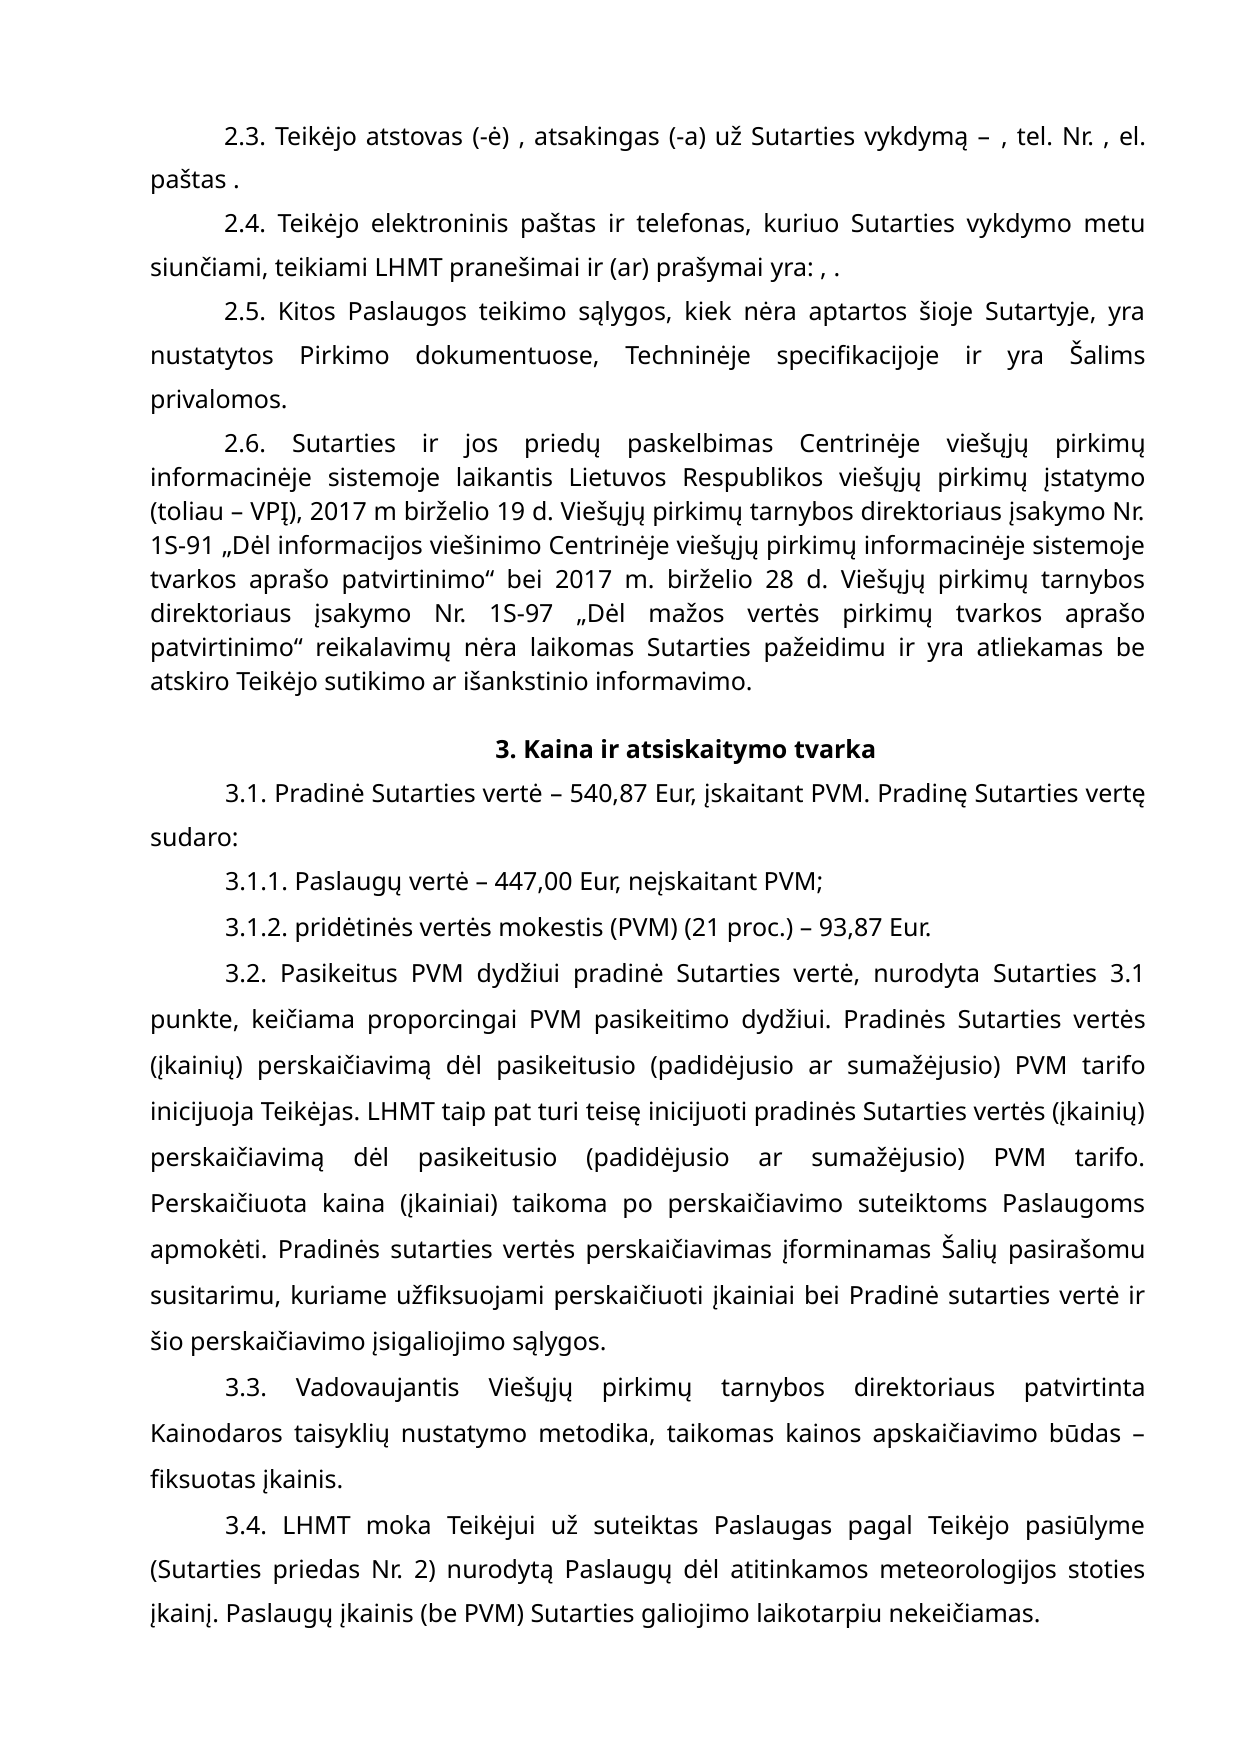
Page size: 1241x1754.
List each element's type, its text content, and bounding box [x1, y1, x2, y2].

text 3. Kaina ir atsiskaitymo tvarka [150, 732, 1146, 776]
text 3.2. Pasikeitus PVM dydžiui pradinė Sutarties vertė, nurodyta Sutarties 3.1 punkte, keičiama proporcingai PVM pasikeitimo dydžiui. Pradinės Sutarties vertės (įkainių) perskaičiavimą dėl pasikeitusio (padidėjusio ar sumažėjusio) PVM tarifo inicijuoja Teikėjas. LHMT taip pat turi teisę inicijuoti pradinės Sutarties vertės (įkainių) perskaičiavimą dėl pasikeitusio (padidėjusio ar sumažėjusio) PVM tarifo. Perskaičiuota kaina (įkainiai) taikoma po perskaičiavimo suteiktoms Paslaugoms apmokėti. Pradinės sutarties vertės perskaičiavimas įforminamas Šalių pasirašomu susitarimu, kuriame užfiksuojami perskaičiuoti įkainiai bei Pradinė sutarties vertė ir šio perskaičiavimo įsigaliojimo sąlygos. [150, 955, 1146, 1368]
text 2.5. Kitos Paslaugos teikimo sąlygos, kiek nėra aptartos šioje Sutartyje, yra nustatytos Pirkimo dokumentuose, Techninėje specifikacijoje ir yra Šalims privalomos. [150, 294, 1146, 425]
text 3.3. Vadovaujantis Viešųjų pirkimų tarnybos direktoriaus patvirtinta Kainodaros taisyklių nustatymo metodika, taikomas kainos apskaičiavimo būdas – fiksuotas įkainis. [150, 1370, 1146, 1506]
text 2.3. Teikėjo atstovas (-ė) , atsakingas (-a) už Sutarties vykdymą – , tel. Nr. , el. paštas . [150, 118, 1146, 206]
text 2.6. Sutarties ir jos priedų paskelbimas Centrinėje viešųjų pirkimų informacinėje sistemoje laikantis Lietuvos Respublikos viešųjų pirkimų įstatymo (toliau – VPĮ), 2017 m birželio 19 d. Viešųjų pirkimų tarnybos direktoriaus įsakymo Nr. 1S-91 „Dėl informacijos viešinimo Centrinėje viešųjų pirkimų informacinėje sistemoje tvarkos aprašo patvirtinimo“ bei 2017 m. birželio 28 d. Viešųjų pirkimų tarnybos direktoriaus įsakymo Nr. 1S-97 „Dėl mažos vertės pirkimų tvarkos aprašo patvirtinimo“ reikalavimų nėra laikomas Sutarties pažeidimu ir yra atliekamas be atskiro Teikėjo sutikimo ar išankstinio informavimo. [150, 425, 1146, 698]
text 2.4. Teikėjo elektroninis paštas ir telefonas, kuriuo Sutarties vykdymo metu siunčiami, teikiami LHMT pranešimai ir (ar) prašymai yra: , . [150, 206, 1146, 294]
text 3.4. LHMT moka Teikėjui už suteiktas Paslaugas pagal Teikėjo pasiūlyme (Sutarties priedas Nr. 2) nurodytą Paslaugų dėl atitinkamos meteorologijos stoties įkainį. Paslaugų įkainis (be PVM) Sutarties galiojimo laikotarpiu nekeičiamas. [150, 1508, 1146, 1639]
text 3.1.2. pridėtinės vertės mokestis (PVM) (21 proc.) – 93,87 Eur. [150, 909, 1146, 953]
text 3.1.1. Paslaugų vertė – 447,00 Eur, neįskaitant PVM; [150, 863, 1146, 907]
text 3.1. Pradinė Sutarties vertė – 540,87 Eur, įskaitant PVM. Pradinę Sutarties vertę sudaro: [150, 776, 1146, 863]
